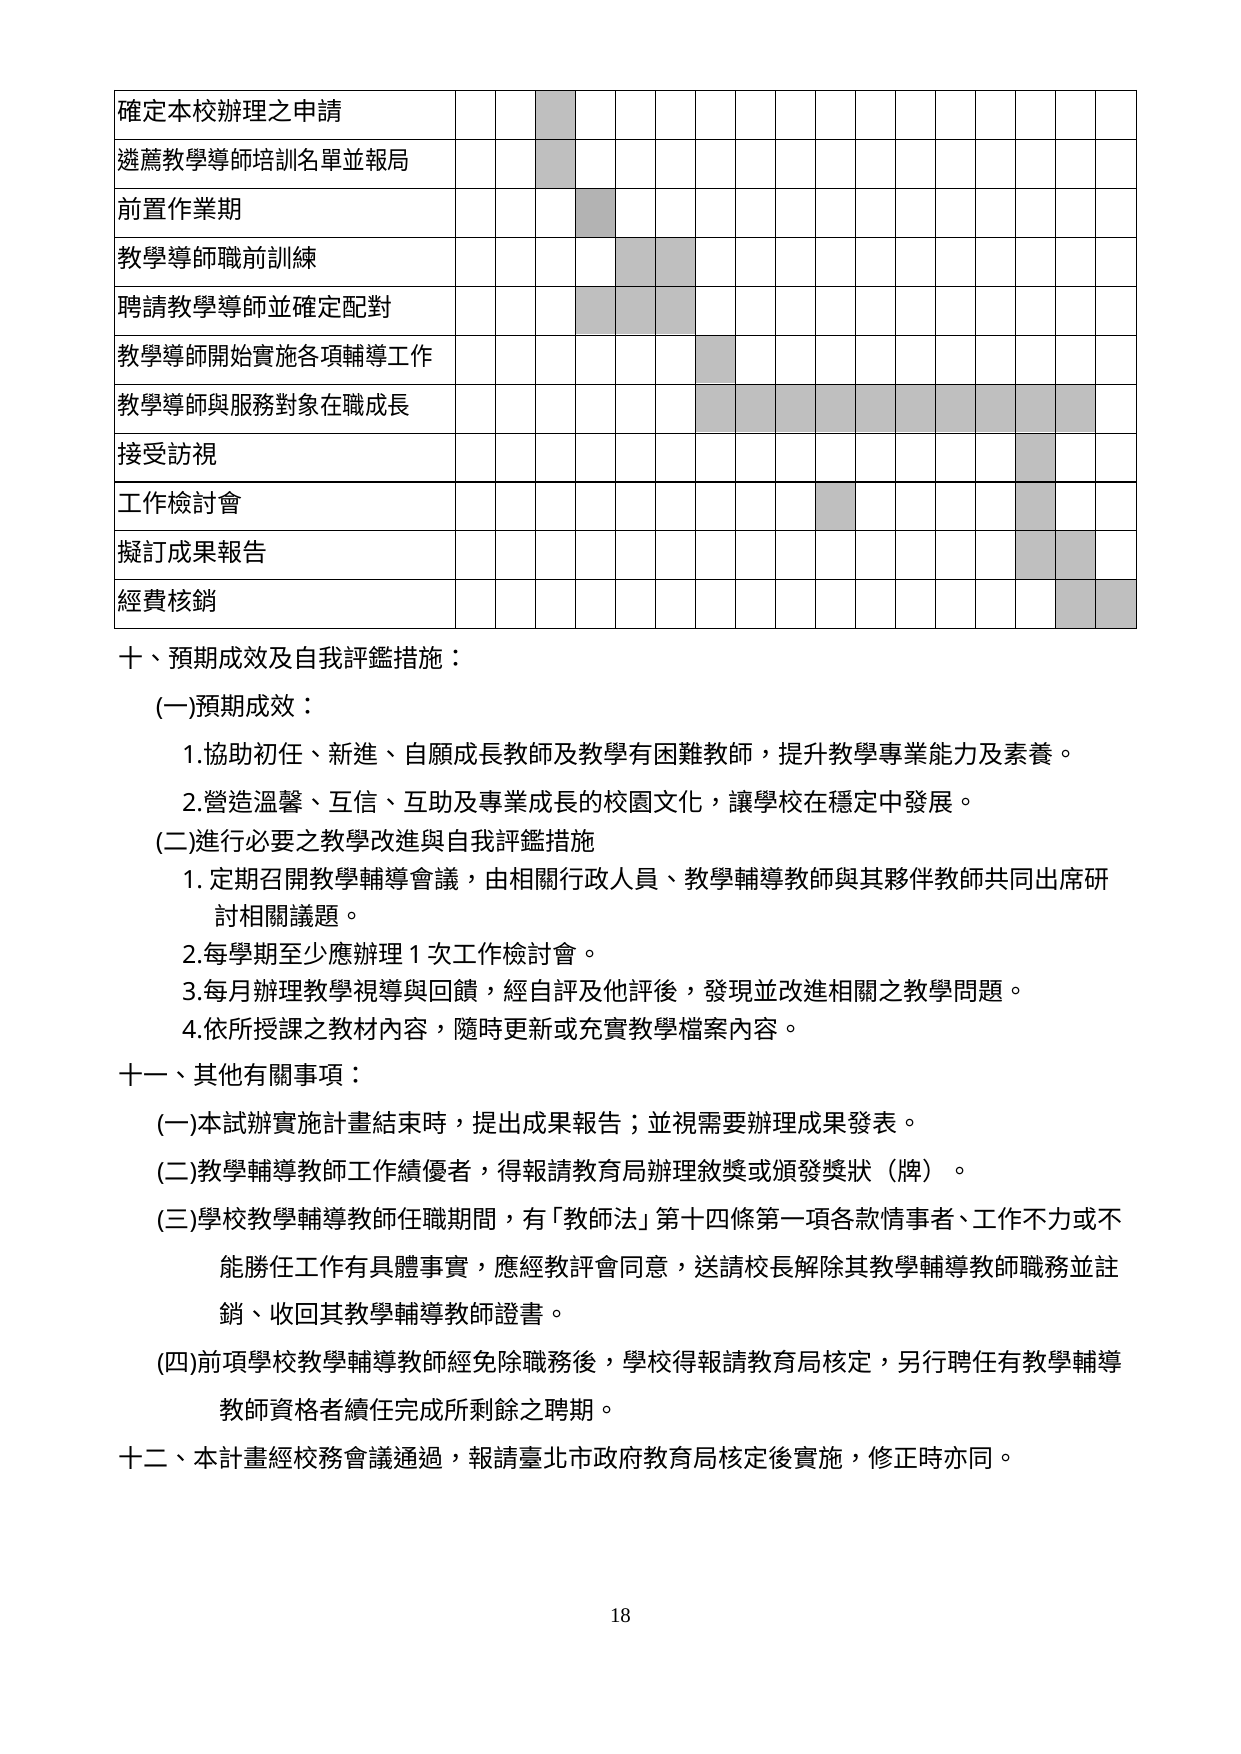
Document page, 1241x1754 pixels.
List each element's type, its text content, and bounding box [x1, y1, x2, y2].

table_cell [736, 238, 775, 286]
table_cell [496, 434, 535, 481]
table_cell [1016, 531, 1055, 579]
table_cell [736, 287, 775, 334]
table_cell [936, 238, 975, 286]
table_cell [456, 238, 495, 286]
table_cell [456, 434, 495, 481]
table_cell [496, 531, 535, 579]
table_cell [696, 91, 735, 139]
text (一)本試辦實施計畫結束時，提出成果報告；並視需要辦理成果發表。 [157, 1094, 1122, 1142]
table_cell [576, 238, 615, 286]
table_cell [776, 287, 815, 334]
table_cell [496, 140, 535, 188]
table_cell [1096, 531, 1136, 579]
table_cell [816, 189, 855, 237]
table_cell [1056, 238, 1095, 286]
table_cell [456, 287, 495, 334]
table_cell [616, 580, 655, 628]
table_cell [816, 385, 855, 432]
table_cell [1056, 483, 1095, 530]
table_cell [856, 336, 895, 383]
table_cell [1056, 140, 1095, 188]
table_cell [776, 434, 815, 481]
table_cell [776, 336, 815, 383]
table_cell [736, 483, 775, 530]
table_cell [616, 531, 655, 579]
table_cell [896, 531, 935, 579]
text 1.協助初任、新進、自願成長教師及教學有困難教師，提升教學專業能力及素養。 [182, 725, 1122, 773]
table_cell [1056, 531, 1095, 579]
table_cell [776, 580, 815, 628]
table_cell [1096, 336, 1136, 383]
text 2.營造溫馨、互信、互助及專業成長的校園文化，讓學校在穩定中發展。 [182, 773, 1122, 821]
table_cell [496, 91, 535, 139]
table_cell [696, 336, 735, 383]
table_cell [496, 483, 535, 530]
text (二)教學輔導教師工作績優者，得報請教育局辦理敘獎或頒發獎狀（牌）。 [157, 1142, 1122, 1190]
table_cell [456, 580, 495, 628]
table_cell [896, 189, 935, 237]
table_cell [576, 580, 615, 628]
table_cell [816, 336, 855, 383]
table_cell [696, 580, 735, 628]
table_cell [736, 580, 775, 628]
table_cell [816, 91, 855, 139]
table_cell [616, 483, 655, 530]
table_cell [736, 434, 775, 481]
table_cell [536, 434, 575, 481]
table_cell [1016, 434, 1055, 481]
table_cell [776, 483, 815, 530]
table_cell [736, 385, 775, 432]
table_cell 擬訂成果報告 [115, 531, 455, 579]
table_cell [856, 91, 895, 139]
table_cell [456, 189, 495, 237]
table_cell [536, 385, 575, 432]
table_cell [616, 336, 655, 383]
table_cell [1096, 140, 1136, 188]
table_cell [576, 434, 615, 481]
table_cell 教學導師與服務對象在職成長 [115, 385, 455, 432]
table_cell [1016, 336, 1055, 383]
table_cell [856, 287, 895, 334]
table_cell [696, 287, 735, 334]
table_cell [1056, 434, 1095, 481]
table_cell [1096, 238, 1136, 286]
table_cell [816, 580, 855, 628]
table_cell [496, 189, 535, 237]
table_cell [856, 385, 895, 432]
table_cell [976, 531, 1015, 579]
table_cell [456, 140, 495, 188]
table_cell [1096, 385, 1136, 432]
table_cell 教學導師職前訓練 [115, 238, 455, 286]
table_cell [896, 238, 935, 286]
table_cell [856, 140, 895, 188]
table_cell [656, 238, 695, 286]
table_cell [936, 140, 975, 188]
table_cell [936, 287, 975, 334]
table_cell [856, 434, 895, 481]
table_cell [976, 140, 1015, 188]
table_cell [896, 483, 935, 530]
table_cell [856, 580, 895, 628]
text 十二、本計畫經校務會議通過，報請臺北市政府教育局核定後實施，修正時亦同。 [118, 1429, 1122, 1477]
table_cell [1056, 189, 1095, 237]
text 十、預期成效及自我評鑑措施： [118, 629, 1122, 677]
table_cell [656, 483, 695, 530]
table_cell [576, 91, 615, 139]
table_cell [776, 238, 815, 286]
table_cell [976, 385, 1015, 432]
table_cell [536, 287, 575, 334]
table_cell [936, 580, 975, 628]
table_cell [656, 385, 695, 432]
text (四)前項學校教學輔導教師經免除職務後，學校得報請教育局核定，另行聘任有教學輔導教師資格者續任完成所剩餘之聘期。 [157, 1333, 1122, 1429]
table_cell [936, 385, 975, 432]
table_cell [856, 483, 895, 530]
table_cell [616, 140, 655, 188]
table_cell [656, 336, 695, 383]
table_cell [1016, 140, 1055, 188]
table_cell [696, 483, 735, 530]
table_cell [496, 580, 535, 628]
table_cell [936, 189, 975, 237]
table_cell [1056, 91, 1095, 139]
table_cell [896, 580, 935, 628]
table_cell [656, 531, 695, 579]
table_cell [736, 189, 775, 237]
table_cell [856, 189, 895, 237]
table_cell [616, 238, 655, 286]
table_cell [976, 580, 1015, 628]
table_cell [496, 336, 535, 383]
table_cell [576, 483, 615, 530]
table_cell [1096, 91, 1136, 139]
table_cell [976, 91, 1015, 139]
table_cell 確定本校辦理之申請 [115, 91, 455, 139]
table_cell [936, 91, 975, 139]
table_cell [1016, 580, 1055, 628]
table_cell [456, 91, 495, 139]
table_cell [576, 385, 615, 432]
table_cell [656, 287, 695, 334]
table_cell [1056, 580, 1095, 628]
text (二)進行必要之教學改進與自我評鑑措施 [156, 821, 1122, 858]
table_cell [816, 531, 855, 579]
table_cell [616, 189, 655, 237]
table_cell [696, 140, 735, 188]
table_cell [656, 140, 695, 188]
table_cell [736, 91, 775, 139]
table_cell [776, 91, 815, 139]
table_cell 聘請教學導師並確定配對 [115, 287, 455, 334]
table_cell [616, 434, 655, 481]
table_cell [976, 238, 1015, 286]
table_cell 經費核銷 [115, 580, 455, 628]
table_cell [896, 287, 935, 334]
table_cell [776, 385, 815, 432]
table_cell [1096, 287, 1136, 334]
table_cell 工作檢討會 [115, 483, 455, 530]
table_cell [456, 385, 495, 432]
table_cell [1016, 287, 1055, 334]
table_cell [1016, 238, 1055, 286]
table_cell [976, 434, 1015, 481]
table_cell [656, 580, 695, 628]
table_cell [496, 238, 535, 286]
table_cell [1016, 483, 1055, 530]
table_cell [696, 531, 735, 579]
table_cell [656, 189, 695, 237]
text 1. 定期召開教學輔導會議，由相關行政人員、教學輔導教師與其夥伴教師共同出席研討相關議題。 [182, 858, 1122, 933]
table_cell [536, 91, 575, 139]
text (一)預期成效： [156, 677, 1122, 725]
text 4.依所授課之教材內容，隨時更新或充實教學檔案內容。 [182, 1008, 1122, 1046]
table_cell [776, 189, 815, 237]
table_cell [496, 287, 535, 334]
table_cell [696, 189, 735, 237]
table_cell [736, 336, 775, 383]
table_cell [856, 238, 895, 286]
table_cell [1096, 483, 1136, 530]
text 十一、其他有關事項： [118, 1046, 1122, 1094]
table_cell [1056, 385, 1095, 432]
table_cell [816, 140, 855, 188]
table_cell [816, 287, 855, 334]
text (三)學校教學輔導教師任職期間，有「教師法」第十四條第一項各款情事者、工作不力或不能勝任工作有具體事實，應經教評會同意，送請校長解除其教學輔導教師職務並註銷、收回其教學輔導教師證書。 [157, 1190, 1122, 1333]
table_cell [816, 483, 855, 530]
table_cell [1056, 336, 1095, 383]
table_cell [456, 336, 495, 383]
table_cell [936, 483, 975, 530]
table_cell [896, 91, 935, 139]
table_cell [1096, 434, 1136, 481]
table_cell [776, 140, 815, 188]
table_cell [536, 580, 575, 628]
table_cell [976, 189, 1015, 237]
table_cell [616, 385, 655, 432]
table_cell [736, 140, 775, 188]
table_cell 教學導師開始實施各項輔導工作 [115, 336, 455, 383]
table_cell [616, 287, 655, 334]
table_cell [656, 91, 695, 139]
table_cell [696, 434, 735, 481]
table_cell [536, 238, 575, 286]
table_cell [576, 189, 615, 237]
table_cell [696, 238, 735, 286]
table_cell [576, 531, 615, 579]
table_cell 遴薦教學導師培訓名單並報局 [115, 140, 455, 188]
table_cell [536, 140, 575, 188]
table_cell [456, 531, 495, 579]
table_cell [576, 287, 615, 334]
table_cell [616, 91, 655, 139]
table_cell [896, 434, 935, 481]
table_cell [816, 434, 855, 481]
table_cell [696, 385, 735, 432]
table_cell [976, 287, 1015, 334]
table_cell 接受訪視 [115, 434, 455, 481]
table_cell [976, 483, 1015, 530]
table_cell 前置作業期 [115, 189, 455, 237]
table_cell [1096, 189, 1136, 237]
table_cell [936, 531, 975, 579]
text 2.每學期至少應辦理1次工作檢討會。 [182, 933, 1122, 971]
table_cell [776, 531, 815, 579]
table_cell [1016, 385, 1055, 432]
table_cell [536, 336, 575, 383]
table_cell [896, 385, 935, 432]
table_cell [536, 483, 575, 530]
table_cell [936, 434, 975, 481]
table_cell [1016, 91, 1055, 139]
table_cell [856, 531, 895, 579]
table_cell [1016, 189, 1055, 237]
table_cell [496, 385, 535, 432]
table_cell [936, 336, 975, 383]
text 3.每月辦理教學視導與回饋，經自評及他評後，發現並改進相關之教學問題。 [182, 971, 1122, 1008]
table_cell [1096, 580, 1136, 628]
table_cell [536, 189, 575, 237]
table_cell [536, 531, 575, 579]
table_cell [896, 140, 935, 188]
table_cell [456, 483, 495, 530]
table_cell [1056, 287, 1095, 334]
table_cell [656, 434, 695, 481]
table_cell [896, 336, 935, 383]
table_cell [816, 238, 855, 286]
table_cell [576, 336, 615, 383]
table_cell [576, 140, 615, 188]
table_cell [736, 531, 775, 579]
table_cell [976, 336, 1015, 383]
